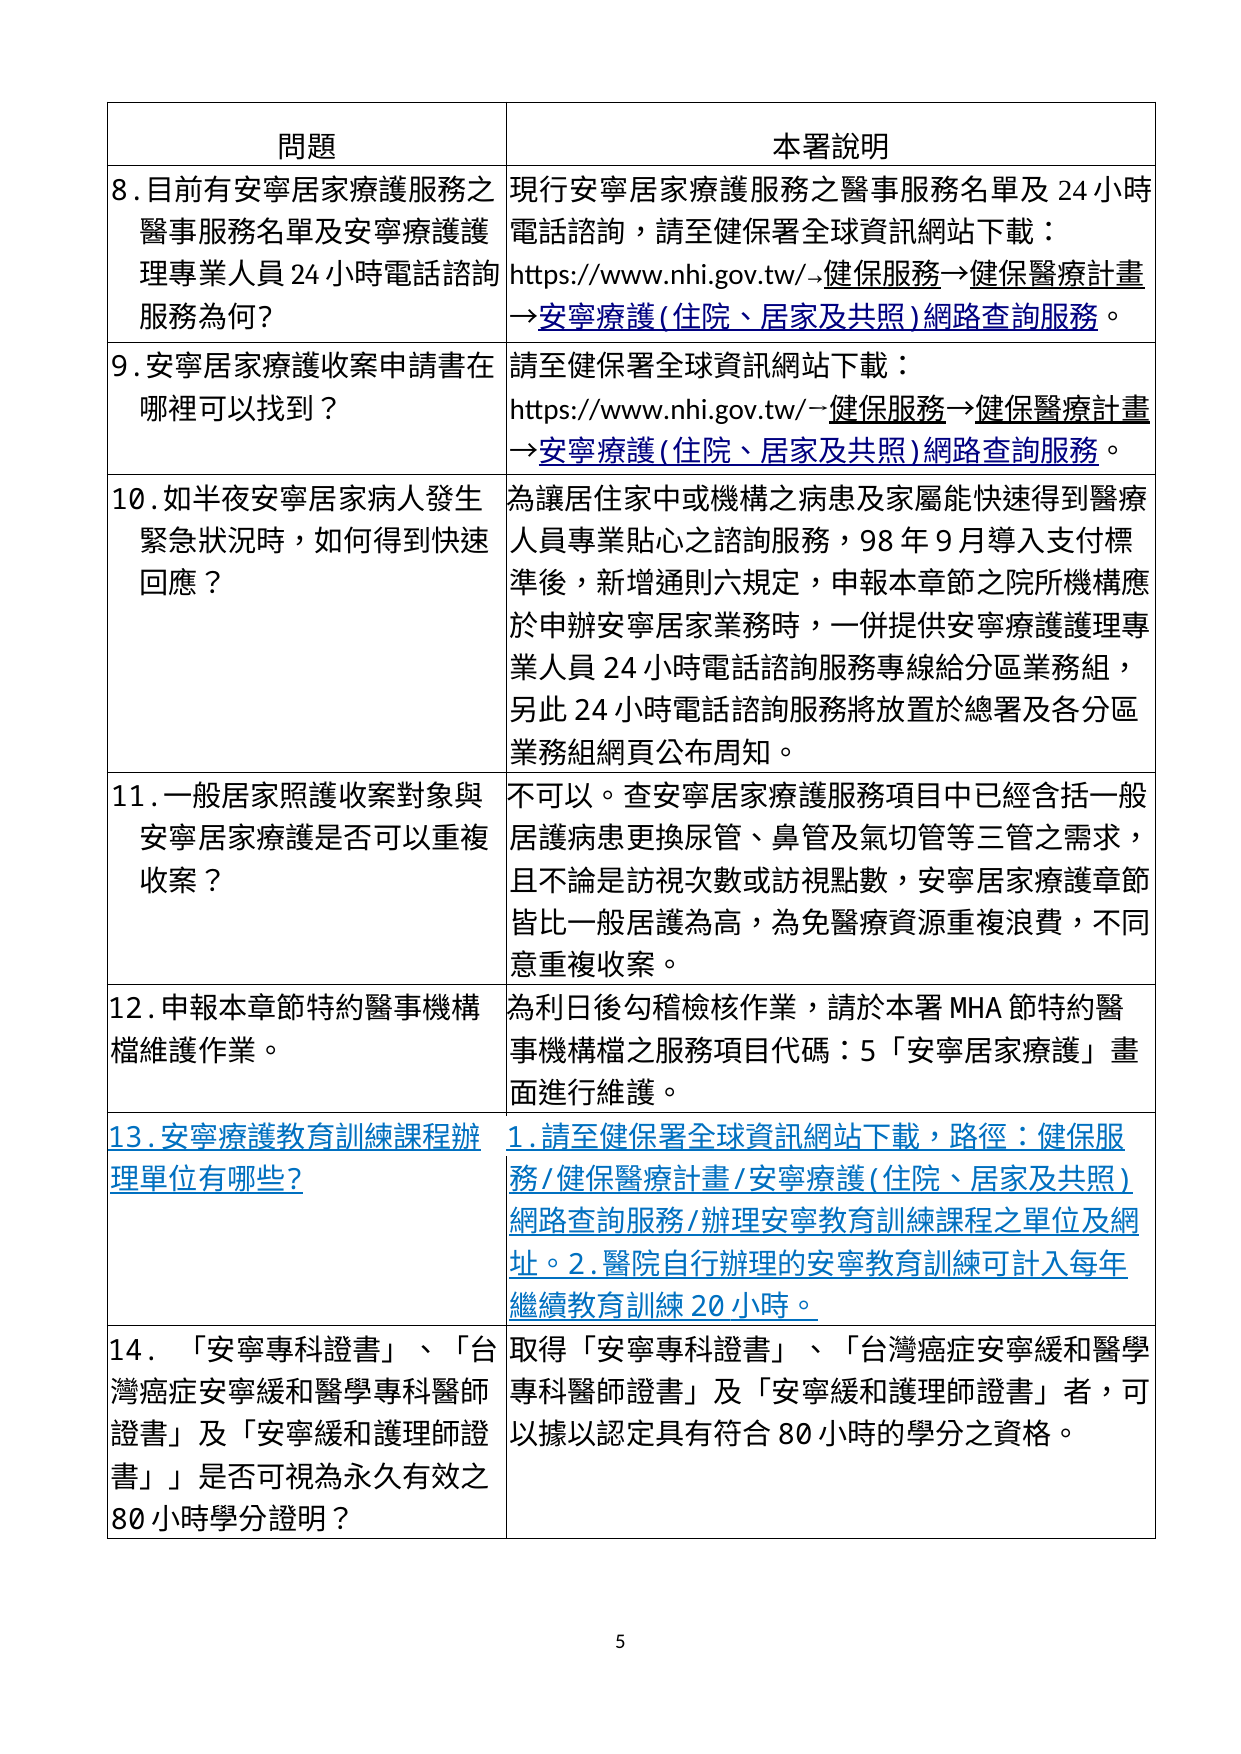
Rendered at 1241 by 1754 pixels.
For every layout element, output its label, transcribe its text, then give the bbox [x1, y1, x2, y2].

table_cell [93, 1112, 107, 1325]
table_cell [93, 984, 107, 1112]
table_cell 1.請至健保署全球資訊網站下載，路徑：健保服務/健保醫療計畫/安寧療護(住院、居家及共照)網路查詢服務/辦理安寧教育訓練課程之單位及網址。2.醫院自行辦理的安寧教育訓練可計入每年繼續教育訓練20小時。 [507, 1113, 1155, 1325]
table_cell 請至健保署全球資訊網站下載： https://www.nhi.gov.tw/→健保服務→健保醫療計畫→安寧療護(住院、居家及共照)網路查詢服務。 [507, 343, 1155, 474]
table_cell 12.申報本章節特約醫事機構檔維護作業。 [108, 985, 506, 1112]
table_cell 為利日後勾稽檢核作業，請於本署MHA節特約醫事機構檔之服務項目代碼：5「安寧居家療護」畫面進行維護。 [507, 985, 1155, 1112]
table_cell 11.一般居家照護收案對象與安寧居家療護是否可以重複收案？ [108, 773, 506, 984]
table_cell 8.目前有安寧居家療護服務之醫事服務名單及安寧療護護理專業人員24小時電話諮詢服務為何? [108, 166, 506, 342]
table_cell 現行安寧居家療護服務之醫事服務名單及24小時電話諮詢，請至健保署全球資訊網站下載： https://www.nhi.gov.tw/→健保服務→健保醫療計畫→安寧療護(住院、居家及共照)網路查詢服務。 [507, 166, 1155, 342]
table_header 本署說明 [507, 103, 1155, 165]
table_cell [93, 772, 107, 984]
table_cell 10.如半夜安寧居家病人發生緊急狀況時，如何得到快速回應？ [108, 475, 506, 772]
table_cell [93, 1325, 107, 1538]
table_cell 9.安寧居家療護收案申請書在哪裡可以找到？ [108, 343, 506, 474]
table_cell 13.安寧療護教育訓練課程辦理單位有哪些? [108, 1113, 506, 1325]
table_cell [93, 474, 107, 772]
table_header [93, 102, 107, 165]
table_cell [93, 165, 107, 342]
table_cell 為讓居住家中或機構之病患及家屬能快速得到醫療人員專業貼心之諮詢服務，98年9月導入支付標準後，新增通則六規定，申報本章節之院所機構應於申辦安寧居家業務時，一併提供安寧療護護理專業人員24小時電話諮詢服務專線給分區業務組，另此24小時電話諮詢服務將放置於總署及各分區業務組網頁公布周知。 [507, 475, 1155, 772]
table_cell [93, 342, 107, 474]
table_cell 不可以。查安寧居家療護服務項目中已經含括一般居護病患更換尿管、鼻管及氣切管等三管之需求，且不論是訪視次數或訪視點數，安寧居家療護章節皆比一般居護為高，為免醫療資源重複浪費，不同意重複收案。 [507, 773, 1155, 984]
table_cell 14. 「安寧專科證書」、「台灣癌症安寧緩和醫學專科醫師證書」及「安寧緩和護理師證書」」是否可視為永久有效之80小時學分證明？ [108, 1326, 506, 1538]
table_cell 取得「安寧專科證書」、「台灣癌症安寧緩和醫學專科醫師證書」及「安寧緩和護理師證書」者，可以據以認定具有符合80小時的學分之資格。 [507, 1326, 1155, 1538]
table_header 問題 [108, 103, 506, 165]
